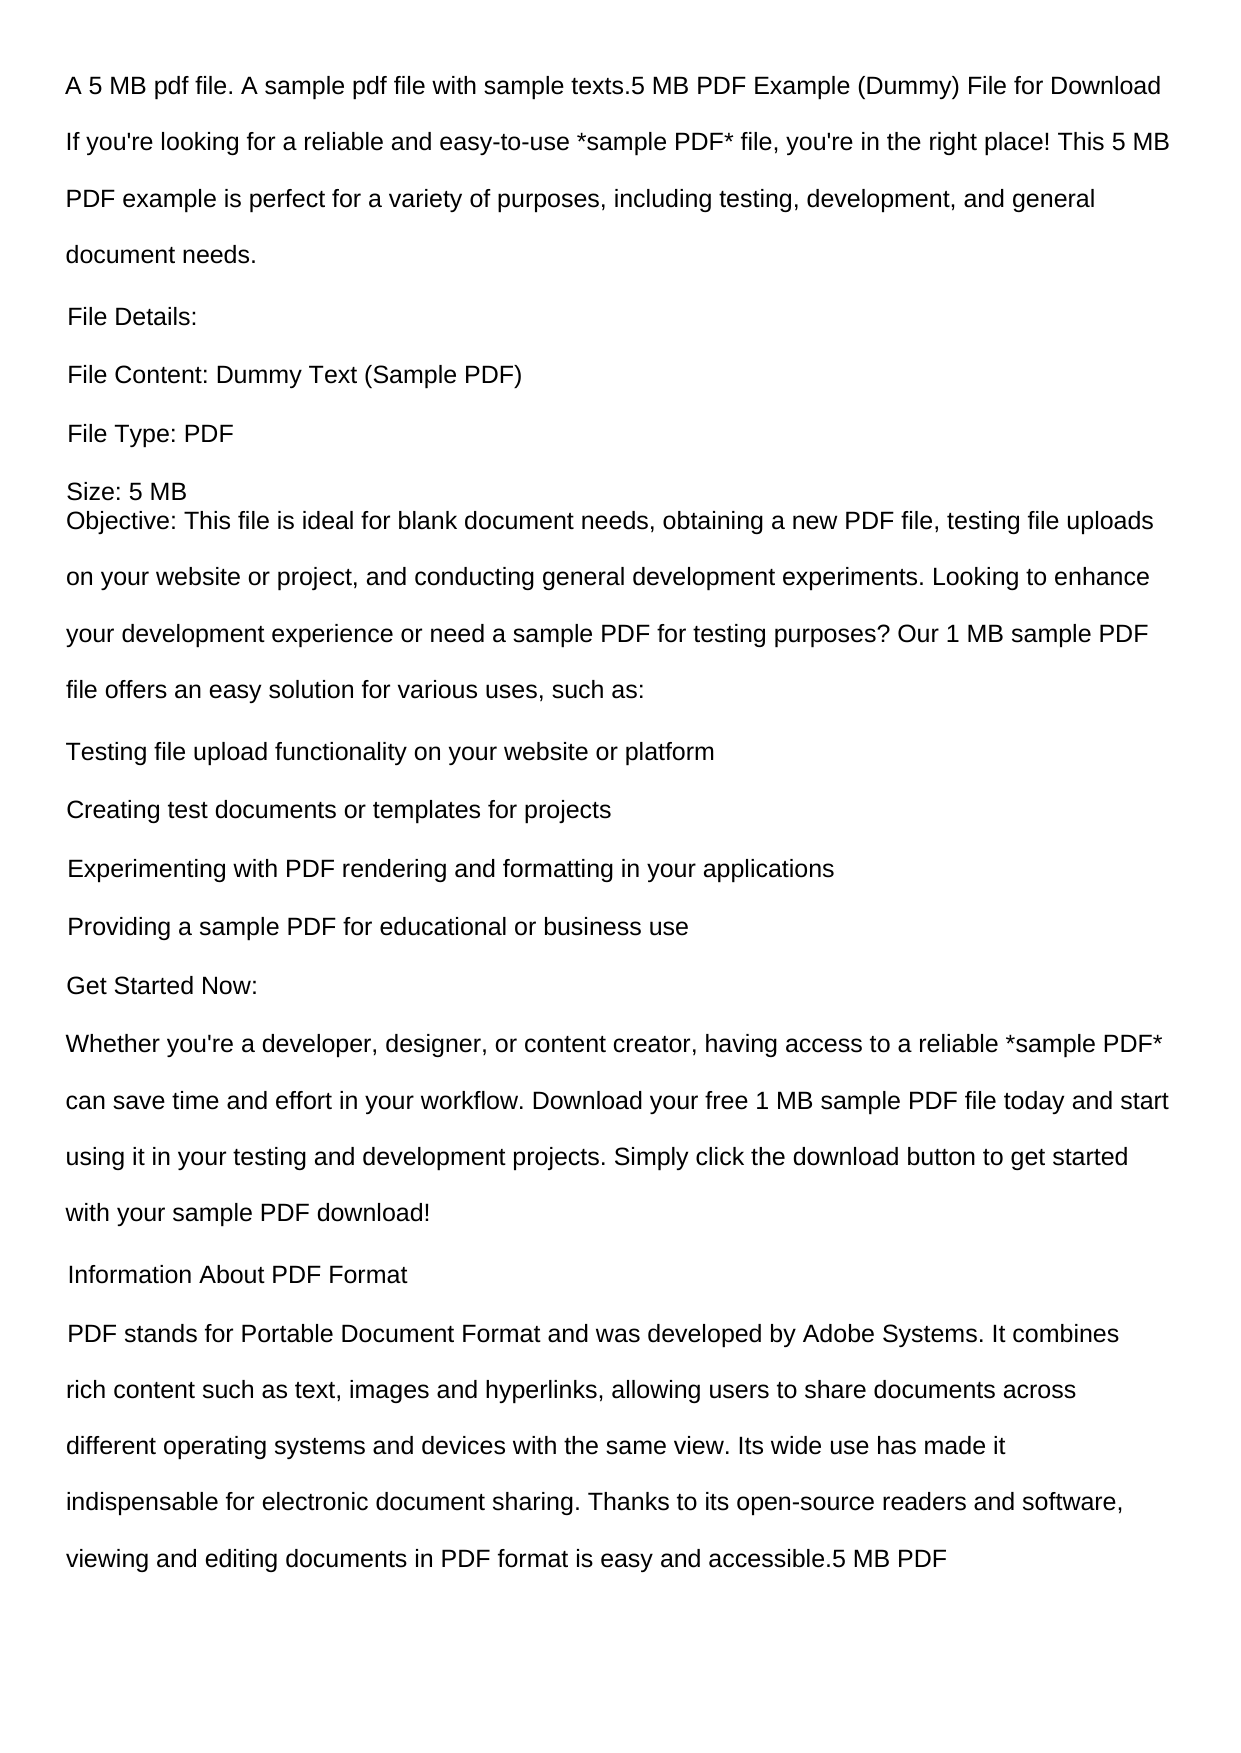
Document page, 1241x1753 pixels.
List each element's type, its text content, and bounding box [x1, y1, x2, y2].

text PDF stands for Portable Document Format and was developed by Adobe Systems. It combines rich content such as text, images and hyperlinks, allowing users to share documents across different operating systems and devices with the same view. Its wide use has made it indispensable for electronic document sharing. Thanks to its open-source readers and software, viewing and editing documents in PDF format is easy and accessible.5 MB PDF [66, 1318, 1166, 1572]
text A 5 MB pdf file. A sample pdf file with sample texts.5 MB PDF Example (Dummy) File for Download If you're looking for a reliable and easy-to-use *sample PDF* file, you're in the right place! This 5 MB PDF example is perfect for a variety of purposes, including testing, development, and general document needs. [65, 71, 1171, 268]
text File Content: Dummy Text (Sample PDF) [67, 360, 1222, 389]
text Size: 5 MB [66, 477, 1222, 506]
text Providing a sample PDF for educational or business use [67, 912, 1222, 941]
text File Type: PDF [67, 419, 1222, 447]
text Whether you're a developer, designer, or content creator, having access to a reliable *sample PDF* can save time and effort in your workflow. Download your free 1 MB sample PDF file today and start using it in your testing and development projects. Simply click the download button to get started with your sample PDF download! [65, 1029, 1170, 1227]
text Creating test documents or templates for projects [66, 795, 1222, 824]
text Objective: This file is ideal for blank document needs, obtaining a new PDF file, testing file uploads on your website or project, and conducting general development experiments. Looking to enhance your development experience or need a sample PDF for testing purposes? Our 1 MB sample PDF file offers an easy solution for various uses, such as: [66, 506, 1165, 703]
text Get Started Now: [66, 971, 1222, 999]
text Experimenting with PDF rendering and formatting in your applications [67, 854, 1222, 882]
text File Details: [67, 302, 1222, 330]
text Information About PDF Format [67, 1260, 1222, 1289]
text Testing file upload functionality on your website or platform [65, 737, 1222, 765]
